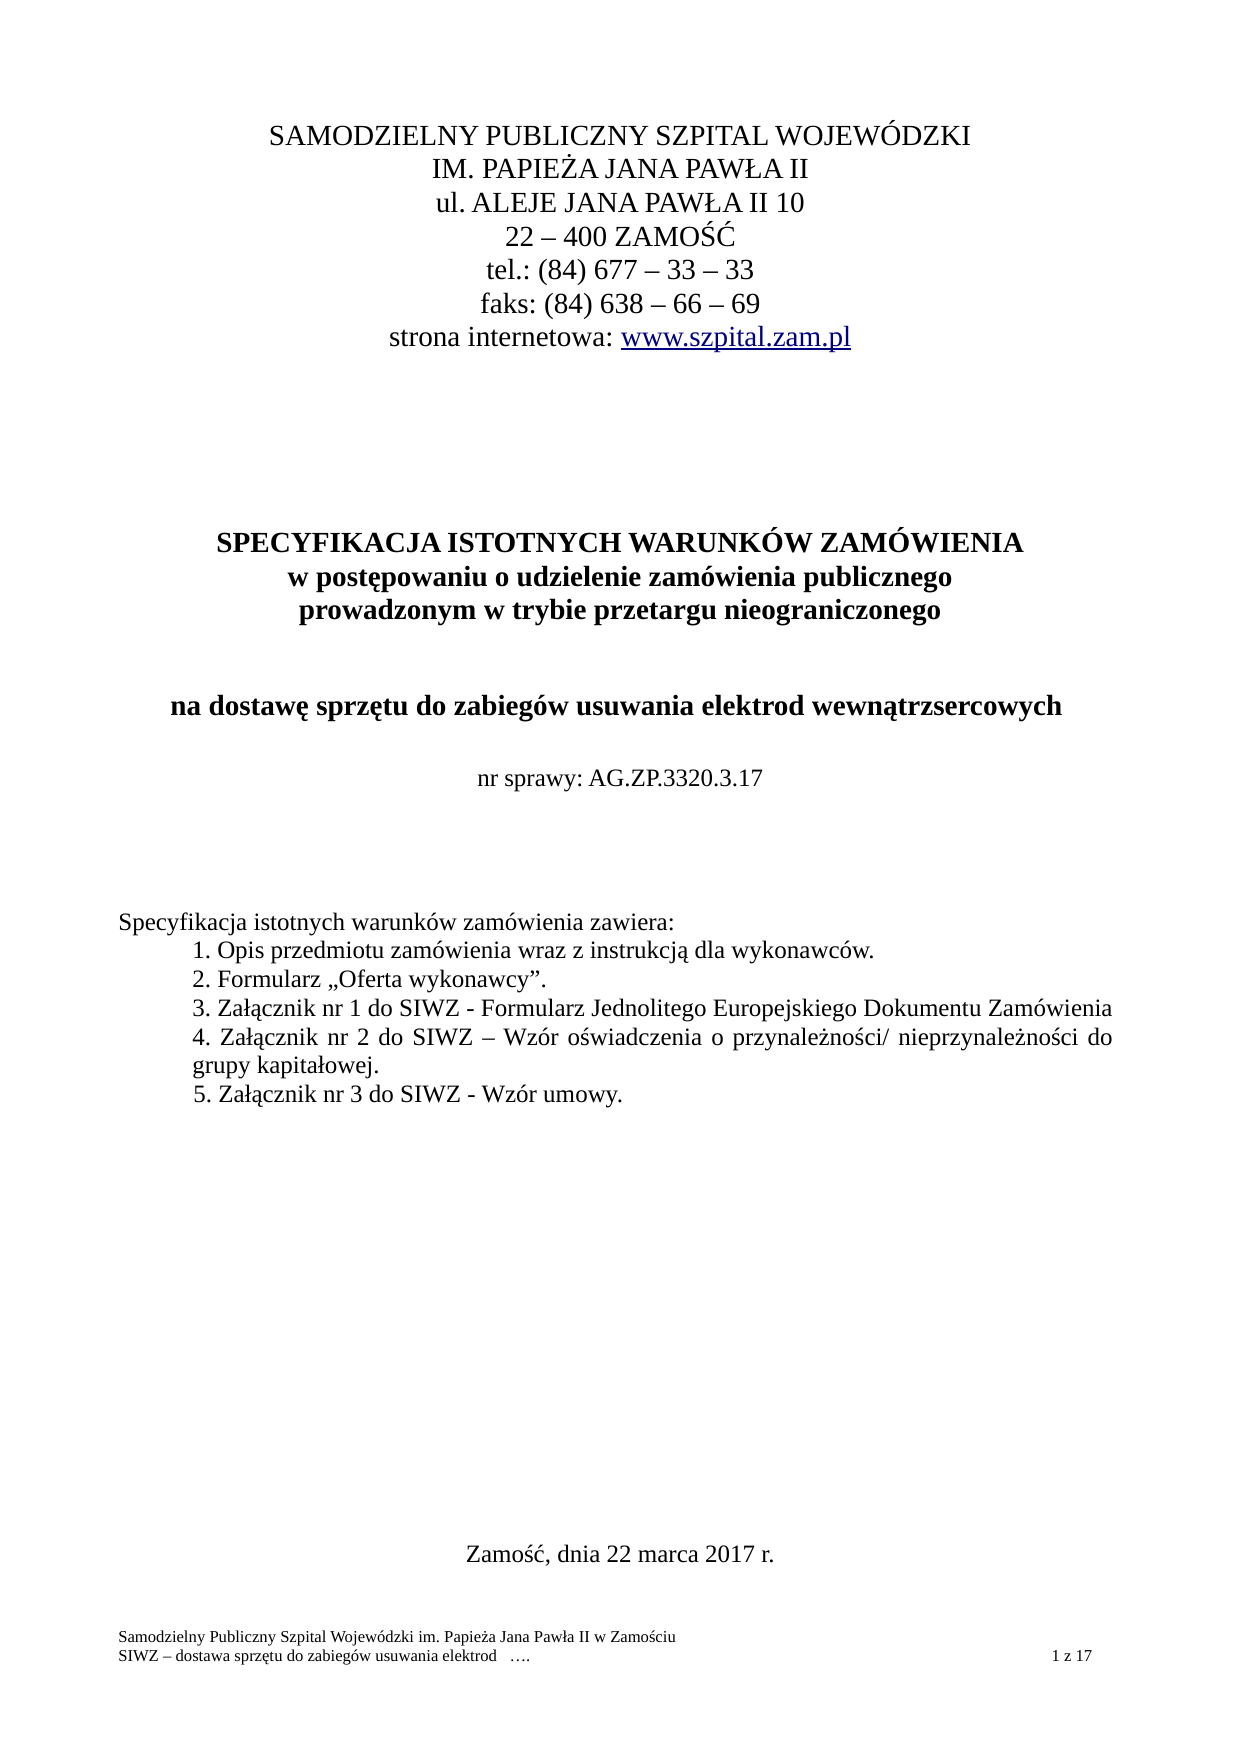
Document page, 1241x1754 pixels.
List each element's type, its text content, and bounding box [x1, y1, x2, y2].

text 5. Załącznik nr 3 do SIWZ - Wzór umowy. [118, 1079, 1122, 1108]
text ul. ALEJE JANA PAWŁA II 10 [118, 185, 1122, 219]
text Zamość, dnia 22 marca 2017 r. [118, 1539, 1122, 1568]
text IM. PAPIEŻA JANA PAWŁA II [118, 152, 1122, 185]
text SAMODZIELNY PUBLICZNY SZPITAL WOJEWÓDZKI [118, 118, 1122, 152]
text 3. Załącznik nr 1 do SIWZ - Formularz Jednolitego Europejskiego Dokumentu Zamówienia [118, 993, 1122, 1022]
text 22 – 400 ZAMOŚĆ [118, 219, 1122, 252]
text tel.: (84) 677 – 33 – 33 [118, 252, 1122, 286]
text faks: (84) 638 – 66 – 69 [118, 286, 1122, 319]
text SPECYFIKACJA ISTOTNYCH WARUNKÓW ZAMÓWIENIA [118, 525, 1122, 559]
text na dostawę sprzętu do zabiegów usuwania elektrod wewnątrzsercowych [118, 688, 1122, 722]
text nr sprawy: AG.ZP.3320.3.17 [118, 763, 1122, 792]
text Specyfikacja istotnych warunków zamówienia zawiera: [118, 907, 1122, 936]
text 1. Opis przedmiotu zamówienia wraz z instrukcją dla wykonawców. [118, 936, 1122, 964]
text strona internetowa: www.szpital.zam.pl [118, 319, 1122, 353]
text prowadzonym w trybie przetargu nieograniczonego [118, 592, 1122, 626]
text w postępowaniu o udzielenie zamówienia publicznego [118, 559, 1122, 592]
text 2. Formularz „Oferta wykonawcy”. [118, 964, 1122, 993]
text 4. Załącznik nr 2 do SIWZ – Wzór oświadczenia o przynależności/ nieprzynależności do grupy kapitałowej. [118, 1022, 1122, 1079]
